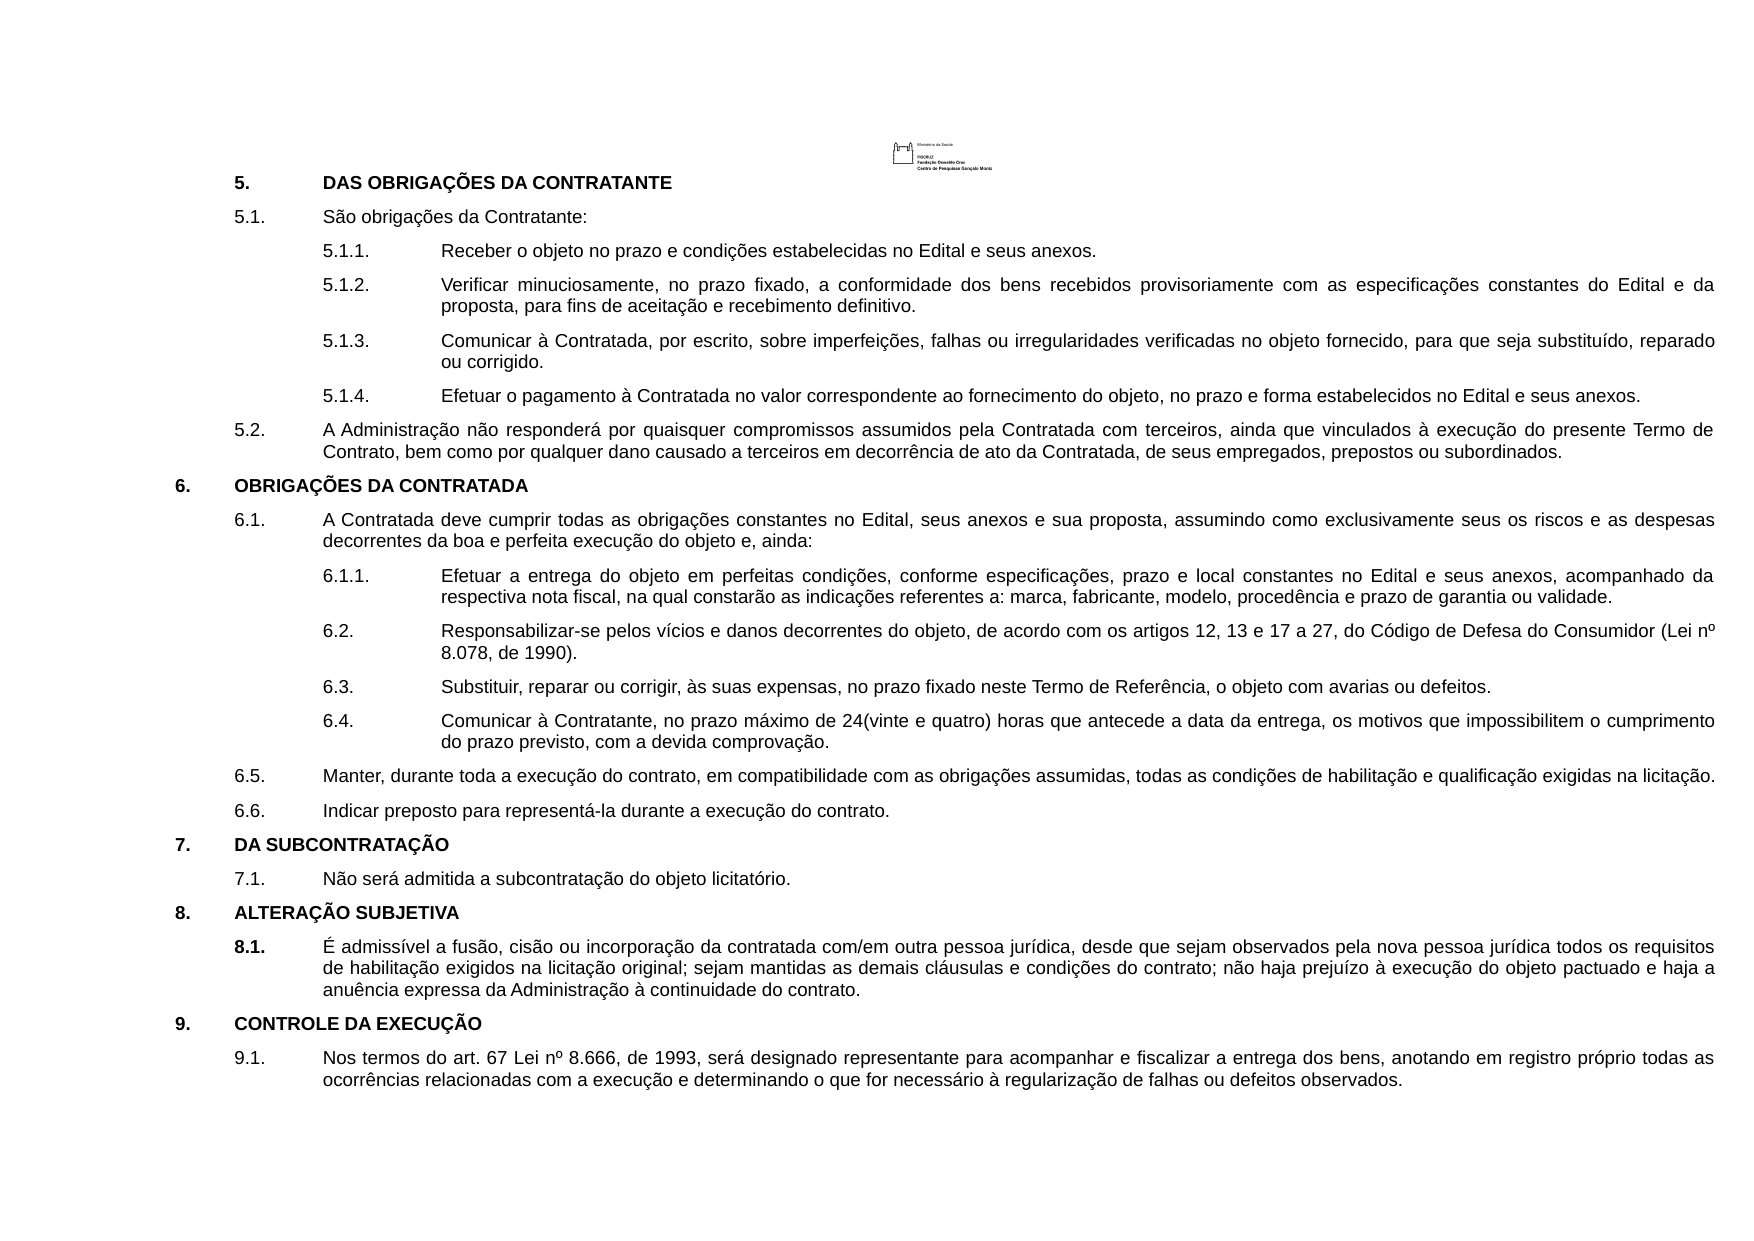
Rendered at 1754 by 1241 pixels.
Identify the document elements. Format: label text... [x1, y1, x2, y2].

text 6.2. Responsabilizar-se pelos vícios e danos decorrentes do objeto, de acordo com os artigos 12, 13 e 17 a 27, do Código de Defesa do Consumidor (Lei nº 8.078, de 1990). [323, 620, 1716, 663]
text 6.5. Manter, durante toda a execução do contrato, em compatibilidade com as obrigações assumidas, todas as condições de habilitação e qualificação exigidas na licitação. [234, 765, 1716, 787]
text 6.4. Comunicar à Contratante, no prazo máximo de 24(vinte e quatro) horas que antecede a data da entrega, os motivos que impossibilitem o cumprimento do prazo previsto, com a devida comprovação. [323, 710, 1716, 753]
text 5.1.3. Comunicar à Contratada, por escrito, sobre imperfeições, falhas ou irregularidades verificadas no objeto fornecido, para que seja substituído, reparado ou corrigido. [323, 329, 1716, 372]
text 8.1. É admissível a fusão, cisão ou incorporação da contratada com/em outra pessoa jurídica, desde que sejam observados pela nova pessoa jurídica todos os requisitos de habilitação exigidos na licitação original; sejam mantidas as demais cláusulas e condições do contrato; não haja prejuízo à execução do objeto pactuado e haja a anuência expressa da Administração à continuidade do contrato. [234, 936, 1716, 1000]
text 9.1. Nos termos do art. 67 Lei nº 8.666, de 1993, será designado representante para acompanhar e fiscalizar a entrega dos bens, anotando em registro próprio todas as ocorrências relacionadas com a execução e determinando o que for necessário à regularização de falhas ou defeitos observados. [234, 1047, 1716, 1090]
text 6.3. Substituir, reparar ou corrigir, às suas expensas, no prazo fixado neste Termo de Referência, o objeto com avarias ou defeitos. [323, 676, 1716, 697]
text 6. OBRIGAÇÕES DA CONTRATADA [175, 475, 1716, 496]
text 5.1.1. Receber o objeto no prazo e condições estabelecidas no Edital e seus anexos. [323, 240, 1716, 261]
text 6.1. A Contratada deve cumprir todas as obrigações constantes no Edital, seus anexos e sua proposta, assumindo como exclusivamente seus os riscos e as despesas decorrentes da boa e perfeita execução do objeto e, ainda: [234, 509, 1716, 552]
text 7. DA SUBCONTRATAÇÃO [175, 833, 1716, 855]
text 5.1.4. Efetuar o pagamento à Contratada no valor correspondente ao fornecimento do objeto, no prazo e forma estabelecidos no Edital e seus anexos. [323, 385, 1716, 407]
text 6.1.1. Efetuar a entrega do objeto em perfeitas condições, conforme especificações, prazo e local constantes no Edital e seus anexos, acompanhado da respectiva nota fiscal, na qual constarão as indicações referentes a: marca, fabricante, modelo, procedência e prazo de garantia ou validade. [323, 564, 1716, 607]
text 5.1.2. Verificar minuciosamente, no prazo fixado, a conformidade dos bens recebidos provisoriamente com as especificações constantes do Edital e da proposta, para fins de aceitação e recebimento definitivo. [323, 274, 1716, 317]
text 6.6. Indicar preposto para representá-la durante a execução do contrato. [234, 799, 1716, 821]
text 9. CONTROLE DA EXECUÇÃO [175, 1013, 1716, 1034]
text 5.2. A Administração não responderá por quaisquer compromissos assumidos pela Contratada com terceiros, ainda que vinculados à execução do presente Termo de Contrato, bem como por qualquer dano causado a terceiros em decorrência de ato da Contratada, de seus empregados, prepostos ou subordinados. [234, 419, 1716, 462]
text 8. ALTERAÇÃO SUBJETIVA [175, 902, 1716, 923]
text 5.1. São obrigações da Contratante: [234, 206, 1716, 227]
text 5. DAS OBRIGAÇÕES DA CONTRATANTE [234, 172, 1716, 193]
text 7.1. Não será admitida a subcontratação do objeto licitatório. [234, 867, 1716, 889]
